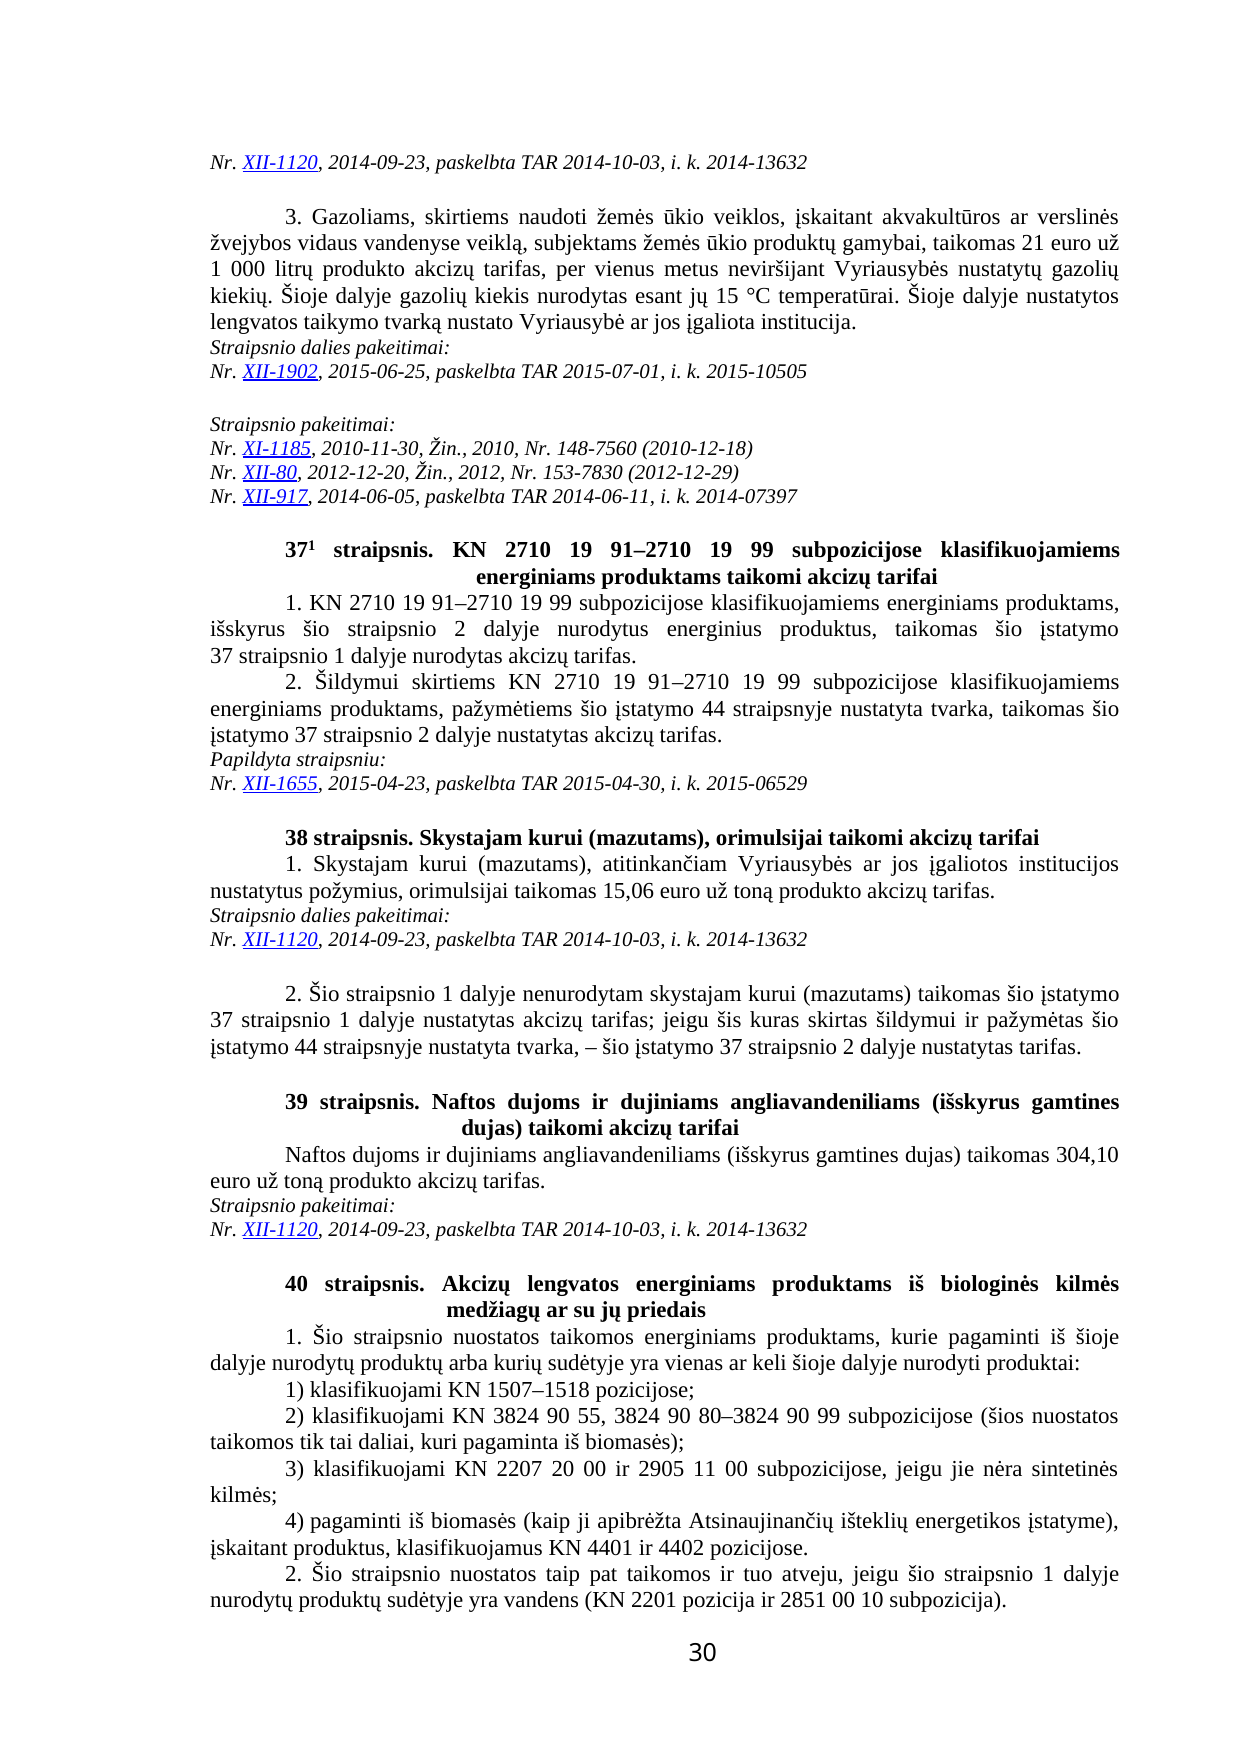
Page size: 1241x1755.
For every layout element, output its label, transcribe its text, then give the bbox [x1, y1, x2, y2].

text Nr. XII-1120, 2014-09-23, paskelbta TAR 2014-10-03, i. k. 2014-13632 [210, 927, 1120, 951]
text Nr. XII-1655, 2015-04-23, paskelbta TAR 2015-04-30, i. k. 2015-06529 [210, 771, 1120, 795]
text 3) klasifikuojami KN 2207 20 00 ir 2905 11 00 subpozicijose, jeigu jie nėra sintetinės kilmės; [210, 1455, 1120, 1507]
text Straipsnio pakeitimai: [210, 1193, 1120, 1217]
text Papildyta straipsniu: [210, 747, 1120, 771]
text Nr. XII-80, 2012-12-20, Žin., 2012, Nr. 153-7830 (2012-12-29) [210, 459, 1120, 484]
text Straipsnio dalies pakeitimai: [210, 334, 1120, 359]
text 1. KN 2710 19 91‒2710 19 99 subpozicijose klasifikuojamiems energiniams produktams, išskyrus šio straipsnio 2 dalyje nurodytus energinius produktus, taikomas šio įstatymo 37 straipsnio 1 dalyje nurodytas akcizų tarifas. [210, 589, 1120, 668]
text 1) klasifikuojami KN 1507–1518 pozicijose; [210, 1376, 1120, 1402]
text Nr. XII-1120, 2014-09-23, paskelbta TAR 2014-10-03, i. k. 2014-13632 [210, 150, 1120, 174]
text 3. Gazoliams, skirtiems naudoti žemės ūkio veiklos, įskaitant akvakultūros ar verslinės žvejybos vidaus vandenyse veiklą, subjektams žemės ūkio produktų gamybai, taikomas 21 euro už 1 000 litrų produkto akcizų tarifas, per vienus metus neviršijant Vyriausybės nustatytų gazolių kiekių. Šioje dalyje gazolių kiekis nurodytas esant jų 15 °C temperatūrai. Šioje dalyje nustatytos lengvatos taikymo tvarką nustato Vyriausybė ar jos įgaliota institucija. [210, 203, 1120, 334]
text 1. Skystajam kurui (mazutams), atitinkančiam Vyriausybės ar jos įgaliotos institucijos nustatytus požymius, orimulsijai taikomas 15,06 euro už toną produkto akcizų tarifas. [210, 851, 1120, 903]
text 2) klasifikuojami KN 3824 90 55, 3824 90 80–3824 90 99 subpozicijose (šios nuostatos taikomos tik tai daliai, kuri pagaminta iš biomasės); [210, 1402, 1120, 1455]
text Straipsnio pakeitimai: [210, 411, 1120, 436]
text 4) pagaminti iš biomasės (kaip ji apibrėžta Atsinaujinančių išteklių energetikos įstatyme), įskaitant produktus, klasifikuojamus KN 4401 ir 4402 pozicijose. [210, 1507, 1120, 1560]
text Nr. XII-917, 2014-06-05, paskelbta TAR 2014-06-11, i. k. 2014-07397 [210, 484, 1120, 508]
text Straipsnio dalies pakeitimai: [210, 903, 1120, 927]
text 2. Šio straipsnio 1 dalyje nenurodytam skystajam kurui (mazutams) taikomas šio įstatymo 37 straipsnio 1 dalyje nustatytas akcizų tarifas; jeigu šis kuras skirtas šildymui ir pažymėtas šio įstatymo 44 straipsnyje nustatyta tvarka, – šio įstatymo 37 straipsnio 2 dalyje nustatytas tarifas. [210, 980, 1120, 1059]
text 371 straipsnis. KN 2710 19 91‒2710 19 99 subpozicijose klasifikuojamiems energiniams produktams taikomi akcizų tarifai [285, 536, 1120, 589]
text 39 straipsnis. Naftos dujoms ir dujiniams angliavandeniliams (išskyrus gamtines dujas) taikomi akcizų tarifai [285, 1088, 1120, 1141]
text Nr. XI-1185, 2010-11-30, Žin., 2010, Nr. 148-7560 (2010-12-18) [210, 436, 1120, 459]
text 2. Šio straipsnio nuostatos taip pat taikomos ir tuo atveju, jeigu šio straipsnio 1 dalyje nurodytų produktų sudėtyje yra vandens (KN 2201 pozicija ir 2851 00 10 subpozicija). [210, 1560, 1120, 1613]
text 2. Šildymui skirtiems KN 2710 19 91‒2710 19 99 subpozicijose klasifikuojamiems energiniams produktams, pažymėtiems šio įstatymo 44 straipsnyje nustatyta tvarka, taikomas šio įstatymo 37 straipsnio 2 dalyje nustatytas akcizų tarifas. [210, 668, 1120, 747]
text Nr. XII-1902, 2015-06-25, paskelbta TAR 2015-07-01, i. k. 2015-10505 [210, 359, 1120, 383]
text Nr. XII-1120, 2014-09-23, paskelbta TAR 2014-10-03, i. k. 2014-13632 [210, 1217, 1120, 1241]
text Naftos dujoms ir dujiniams angliavandeniliams (išskyrus gamtines dujas) taikomas 304,10 euro už toną produkto akcizų tarifas. [210, 1141, 1120, 1193]
text 1. Šio straipsnio nuostatos taikomos energiniams produktams, kurie pagaminti iš šioje dalyje nurodytų produktų arba kurių sudėtyje yra vienas ar keli šioje dalyje nurodyti produktai: [210, 1323, 1120, 1376]
text 40 straipsnis. Akcizų lengvatos energiniams produktams iš biologinės kilmės medžiagų ar su jų priedais [285, 1270, 1120, 1323]
text 38 straipsnis. Skystajam kurui (mazutams), orimulsijai taikomi akcizų tarifai [210, 824, 1120, 851]
